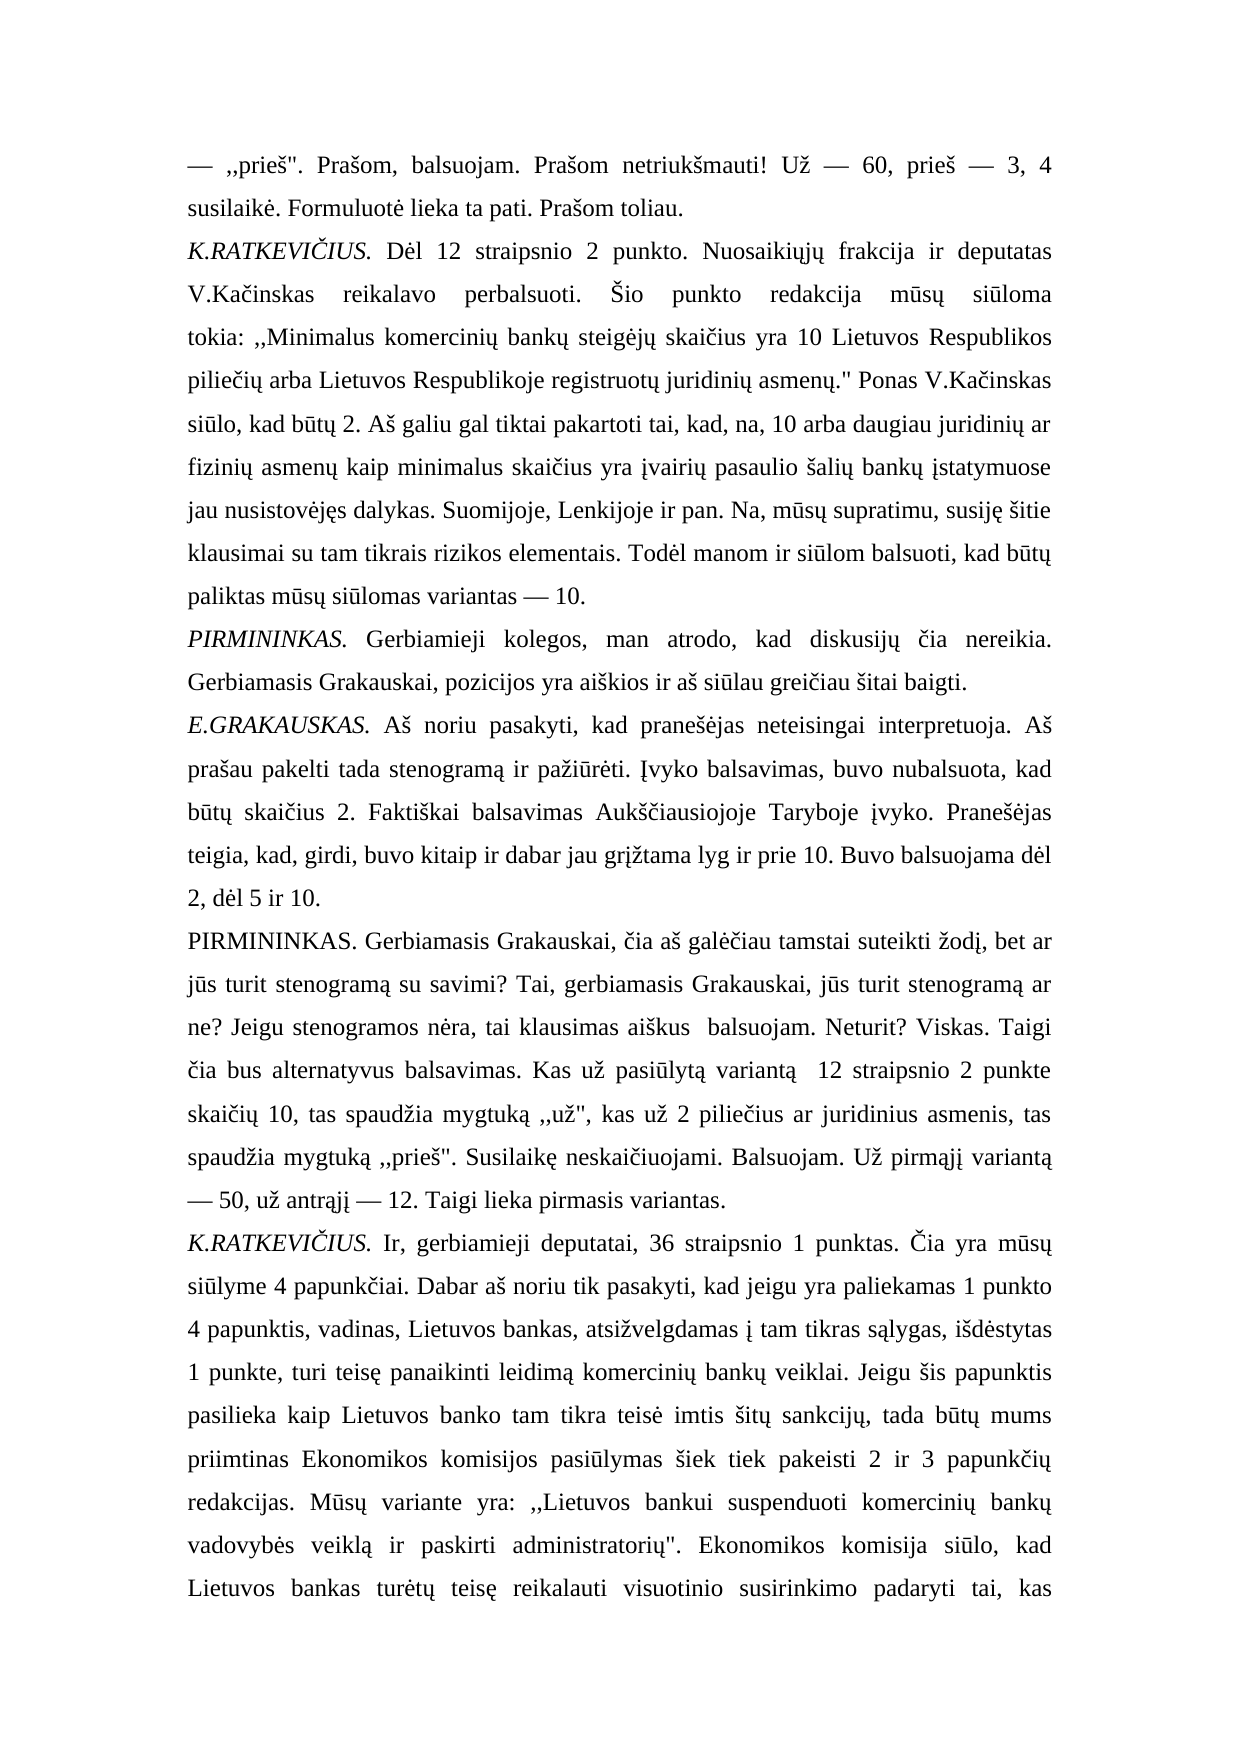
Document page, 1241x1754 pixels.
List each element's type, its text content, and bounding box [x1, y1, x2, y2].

text PIRMININKAS. Gerbiamieji kolegos, man atrodo, kad diskusijų čia nereikia. Gerbiamasis Grakauskai, pozicijos yra aiškios ir aš siūlau greičiau šitai baigti. [187, 624, 1053, 696]
text E.GRAKAUSKAS. Aš noriu pasakyti, kad pranešėjas neteisingai interpretuoja. Aš prašau pakelti tada stenogramą ir pažiūrėti. Įvyko balsavimas, buvo nubalsuota, kad būtų skaičius 2. Faktiškai balsavimas Aukščiausiojoje Taryboje įvyko. Pranešėjas teigia, kad, girdi, buvo kitaip ir dabar jau grįžtama lyg ir prie 10. Buvo balsuojama dėl 2, dėl 5 ir 10. [187, 711, 1053, 912]
text — ,,prieš". Prašom, balsuojam. Prašom netriukšmauti! Už — 60, prieš — 3, 4 susilaikė. Formuluotė lieka ta pati. Prašom toliau. [187, 150, 1053, 222]
text PIRMININKAS. Gerbiamasis Grakauskai, čia aš galėčiau tamstai suteikti žodį, bet ar jūs turit stenogramą su savimi? Tai, gerbiamasis Grakauskai, jūs turit stenogramą ar ne? Jeigu stenogramos nėra, tai klausimas aiškus balsuojam. Neturit? Viskas. Taigi čia bus alternatyvus balsavimas. Kas už pasiūlytą variantą 12 straipsnio 2 punkte skaičių 10, tas spaudžia mygtuką ,,už", kas už 2 piliečius ar juridinius asmenis, tas spaudžia mygtuką ,,prieš". Susilaikę neskaičiuojami. Balsuojam. Už pirmąjį variantą — 50, už antrąjį — 12. Taigi lieka pirmasis variantas. [187, 926, 1053, 1214]
text K.RATKEVIČIUS. Dėl 12 straipsnio 2 punkto. Nuosaikiųjų frakcija ir deputatas V.Kačinskas reikalavo perbalsuoti. Šio punkto redakcija mūsų siūloma tokia: ,,Minimalus komercinių bankų steigėjų skaičius yra 10 Lietuvos Respublikos piliečių arba Lietuvos Respublikoje registruotų juridinių asmenų." Ponas V.Kačinskas siūlo, kad būtų 2. Aš galiu gal tiktai pakartoti tai, kad, na, 10 arba daugiau juridinių ar fizinių asmenų kaip minimalus skaičius yra įvairių pasaulio šalių bankų įstatymuose jau nusistovėjęs dalykas. Suomijoje, Lenkijoje ir pan. Na, mūsų supratimu, susiję šitie klausimai su tam tikrais rizikos elementais. Todėl manom ir siūlom balsuoti, kad būtų paliktas mūsų siūlomas variantas — 10. [187, 236, 1053, 610]
text K.RATKEVIČIUS. Ir, gerbiamieji deputatai, 36 straipsnio 1 punktas. Čia yra mūsų siūlyme 4 papunkčiai. Dabar aš noriu tik pasakyti, kad jeigu yra paliekamas 1 punkto 4 papunktis, vadinas, Lietuvos bankas, atsižvelgdamas į tam tikras sąlygas, išdėstytas 1 punkte, turi teisę panaikinti leidimą komercinių bankų veiklai. Jeigu šis papunktis pasilieka kaip Lietuvos banko tam tikra teisė imtis šitų sankcijų, tada būtų mums priimtinas Ekonomikos komisijos pasiūlymas šiek tiek pakeisti 2 ir 3 papunkčių redakcijas. Mūsų variante yra: ,,Lietuvos bankui suspenduoti komercinių bankų vadovybės veiklą ir paskirti administratorių". Ekonomikos komisija siūlo, kad Lietuvos bankas turėtų teisę reikalauti visuotinio susirinkimo padaryti tai, kas [187, 1228, 1053, 1602]
